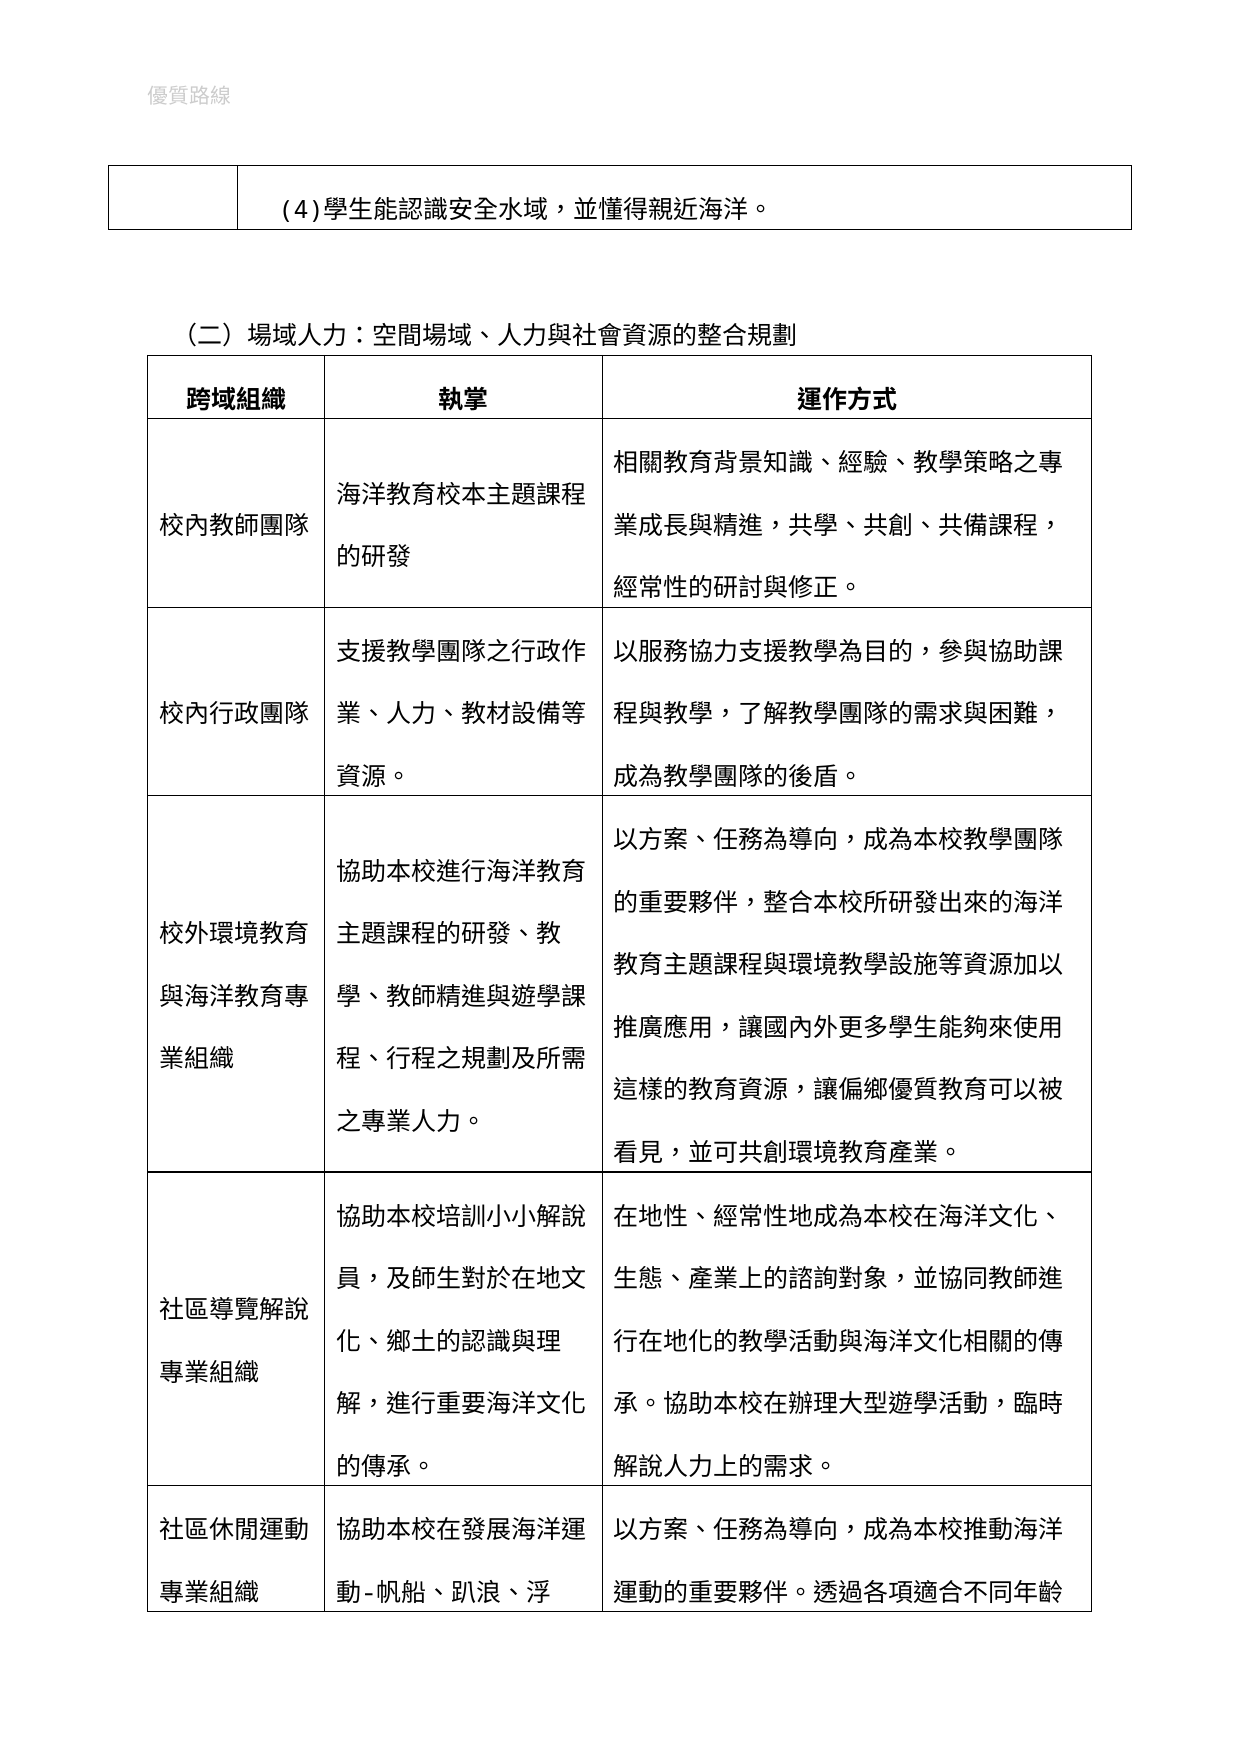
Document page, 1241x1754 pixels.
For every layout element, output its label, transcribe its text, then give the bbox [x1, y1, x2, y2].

table_cell 協助本校進行海洋教育主題課程的研發、教學、教師精進與遊學課程、行程之規劃及所需之專業人力。 [325, 796, 602, 1171]
table_cell 海洋教育校本主題課程的研發 [325, 419, 602, 607]
table_cell 校內教師團隊 [148, 419, 324, 607]
table_cell 社區休閒運動專業組織 [148, 1486, 324, 1611]
table_cell 校內行政團隊 [148, 608, 324, 795]
table_cell 以服務協力支援教學為目的，參與協助課程與教學，了解教學團隊的需求與困難，成為教學團隊的後盾。 [603, 608, 1091, 795]
table_header 執掌 [325, 356, 602, 418]
table_cell (4)學生能認識安全水域，並懂得親近海洋。 [238, 166, 1131, 229]
table_cell 在地性、經常性地成為本校在海洋文化、生態、產業上的諮詢對象，並協同教師進行在地化的教學活動與海洋文化相關的傳承。協助本校在辦理大型遊學活動，臨時解說人力上的需求。 [603, 1173, 1091, 1485]
text （二）場域人力：空間場域、人力與社會資源的整合規劃 [148, 292, 1092, 355]
table_cell 協助本校培訓小小解說員，及師生對於在地文化、鄉土的認識與理解，進行重要海洋文化的傳承。 [325, 1173, 602, 1485]
table_header 運作方式 [603, 356, 1091, 418]
table_header 跨域組織 [148, 356, 324, 418]
table_cell 以方案、任務為導向，成為本校教學團隊的重要夥伴，整合本校所研發出來的海洋教育主題課程與環境教學設施等資源加以推廣應用，讓國內外更多學生能夠來使用這樣的教育資源，讓偏鄉優質教育可以被看見，並可共創環境教育產業。 [603, 796, 1091, 1171]
table_cell [109, 166, 237, 229]
table_cell 社區導覽解說專業組織 [148, 1173, 324, 1485]
table_cell 校外環境教育與海洋教育專業組織 [148, 796, 324, 1171]
table_cell 相關教育背景知識、經驗、教學策略之專業成長與精進，共學、共創、共備課程，經常性的研討與修正。 [603, 419, 1091, 607]
table_cell 協助本校在發展海洋運動-帆船、趴浪、浮 [325, 1486, 602, 1611]
table_cell 以方案、任務為導向，成為本校推動海洋運動的重要夥伴。透過各項適合不同年齡 [603, 1486, 1091, 1611]
table_cell 支援教學團隊之行政作業、人力、教材設備等資源。 [325, 608, 602, 795]
